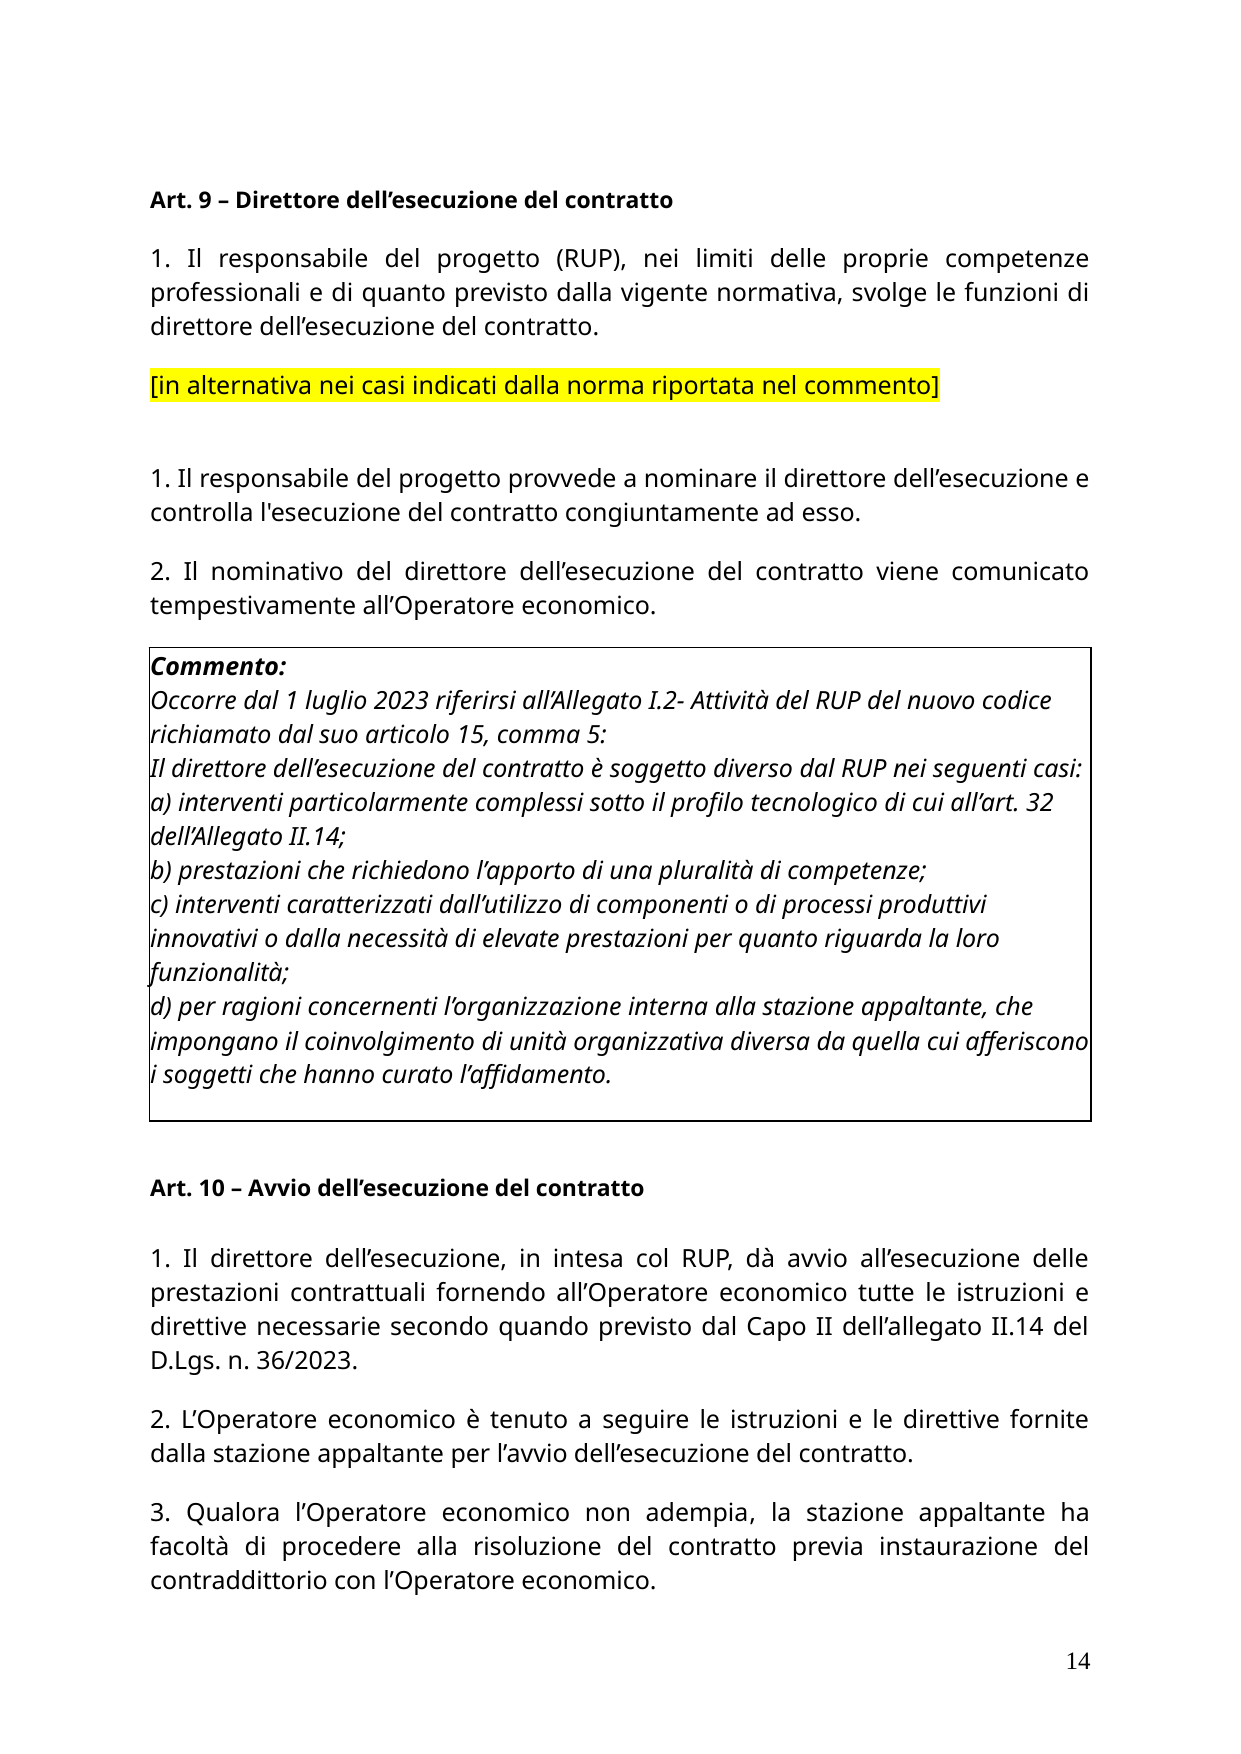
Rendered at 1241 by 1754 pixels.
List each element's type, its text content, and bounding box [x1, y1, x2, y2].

text [in alternativa nei casi indicati dalla norma riportata nel commento] [150, 367, 1090, 402]
text 2. Il nominativo del direttore dell’esecuzione del contratto viene comunicato tempestivamente all’Operatore economico. [150, 554, 1090, 622]
text 1. Il direttore dell’esecuzione, in intesa col RUP, dà avvio all’esecuzione delle prestazioni contrattuali fornendo all’Operatore economico tutte le istruzioni e direttive necessarie secondo quando previsto dal Capo II dell’allegato II.14 del D.Lgs. n. 36/2023. [150, 1240, 1090, 1377]
subtitle Art. 10 – Avvio dell’esecuzione del contratto [150, 1172, 1090, 1203]
text 1. Il responsabile del progetto (RUP), nei limiti delle proprie competenze professionali e di quanto previsto dalla vigente normativa, svolge le funzioni di direttore dell’esecuzione del contratto. [150, 240, 1090, 342]
text 1. Il responsabile del progetto provvede a nominare il direttore dell’esecuzione e controlla l'esecuzione del contratto congiuntamente ad esso. [150, 427, 1090, 529]
text 2. L’Operatore economico è tenuto a seguire le istruzioni e le direttive fornite dalla stazione appaltante per l’avvio dell’esecuzione del contratto. [150, 1402, 1090, 1470]
text Art. 9 – Direttore dell’esecuzione del contratto [150, 150, 1090, 215]
text Commento: Occorre dal 1 luglio 2023 riferirsi all’Allegato I.2- Attività del RUP del nuovo codice richiamato dal suo articolo 15, comma 5: Il direttore dell’esecuzione del contratto è soggetto diverso dal RUP nei seguenti casi: a) interventi particolarmente complessi sotto il profilo tecnologico di cui all’art. 32 dell’Allegato II.14; b) prestazioni che richiedono l’apporto di una pluralità di competenze; c) interventi caratterizzati dall’utilizzo di componenti o di processi produttivi innovativi o dalla necessità di elevate prestazioni per quanto riguarda la loro funzionalità; d) per ragioni concernenti l’organizzazione interna alla stazione appaltante, che impongano il coinvolgimento di unità organizzativa diversa da quella cui afferiscono i soggetti che hanno curato l’affidamento. [150, 648, 1090, 1120]
text 3. Qualora l’Operatore economico non adempia, la stazione appaltante ha facoltà di procedere alla risoluzione del contratto previa instaurazione del contraddittorio con l’Operatore economico. [150, 1495, 1090, 1597]
